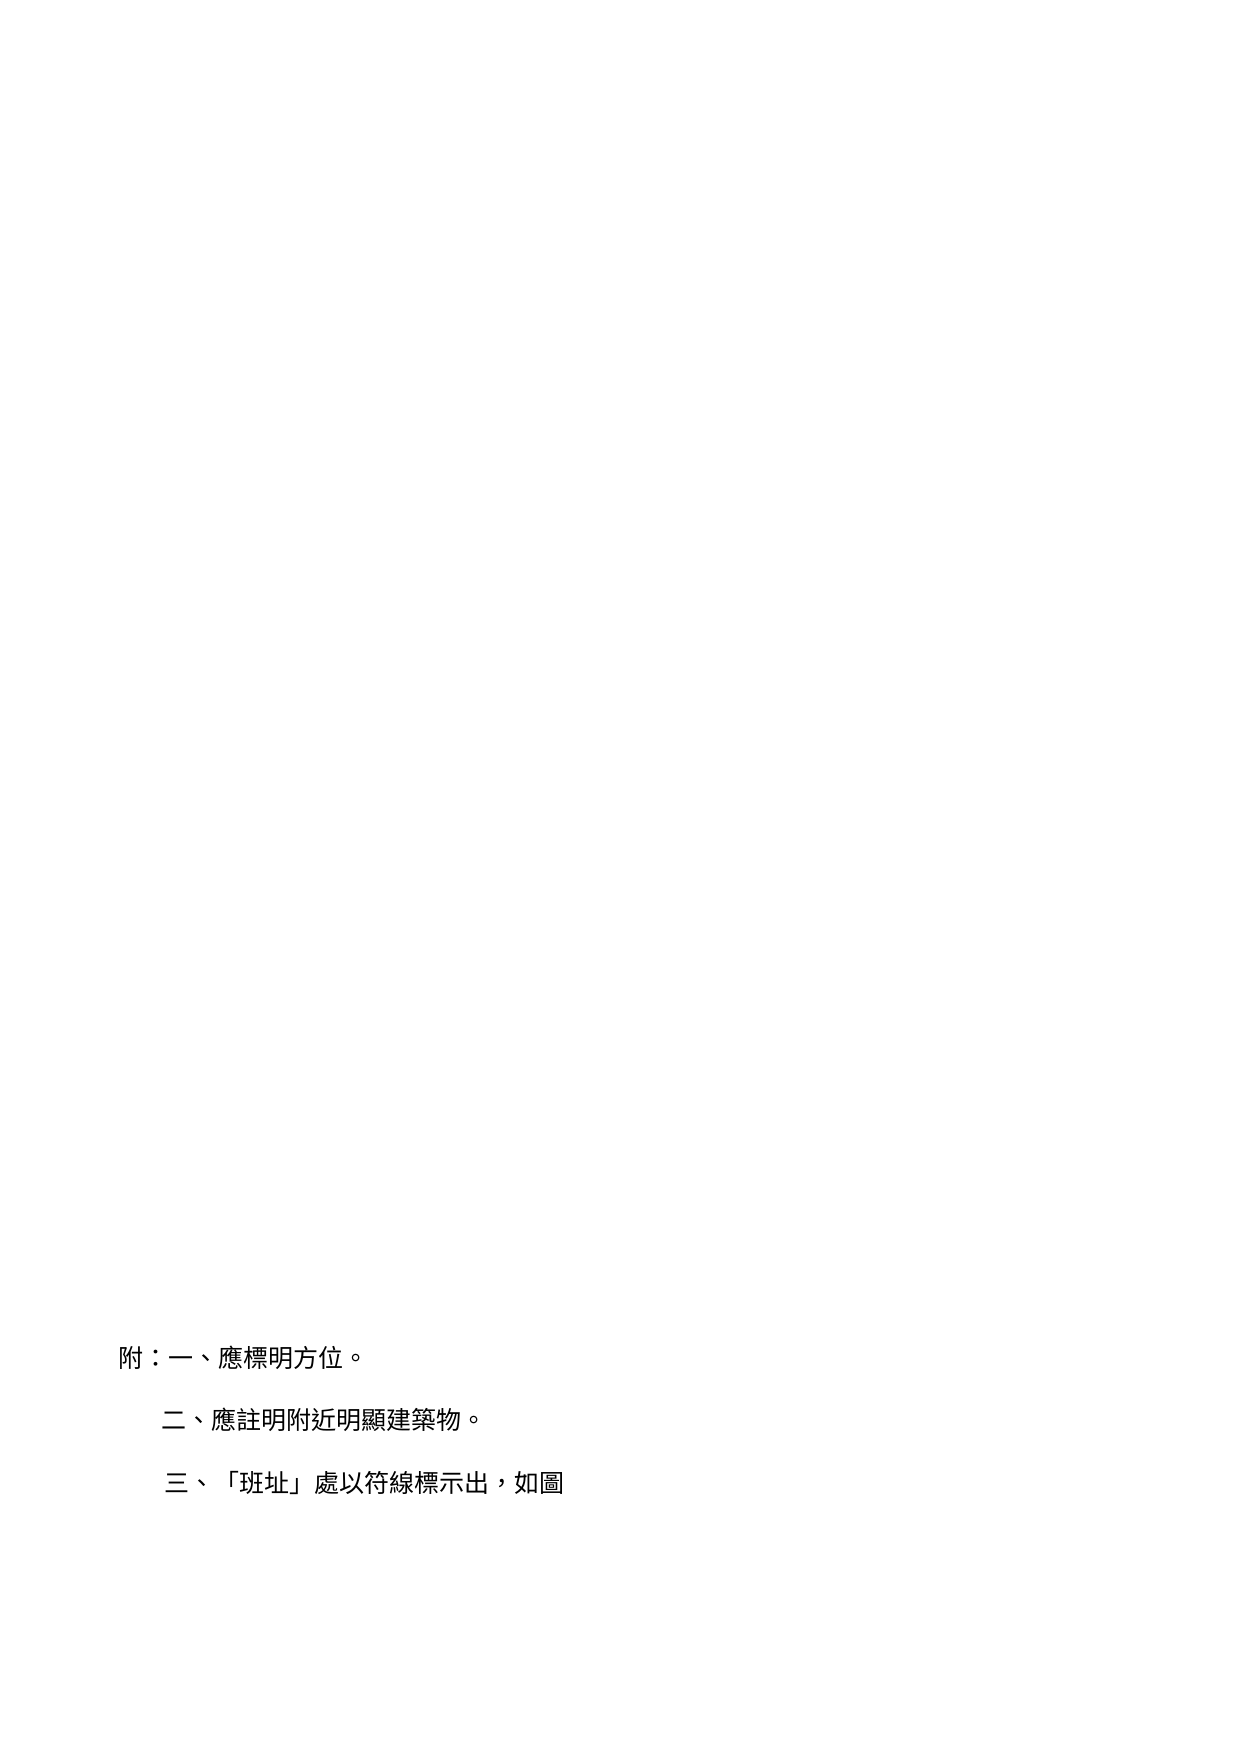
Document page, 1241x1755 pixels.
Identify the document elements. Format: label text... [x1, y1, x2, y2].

text 附：一、應標明方位。 [118, 1314, 1122, 1377]
text 三、「班址」處以符線標示出，如圖 [118, 1439, 1122, 1502]
text 二、應註明附近明顯建築物。 [118, 1377, 1122, 1439]
